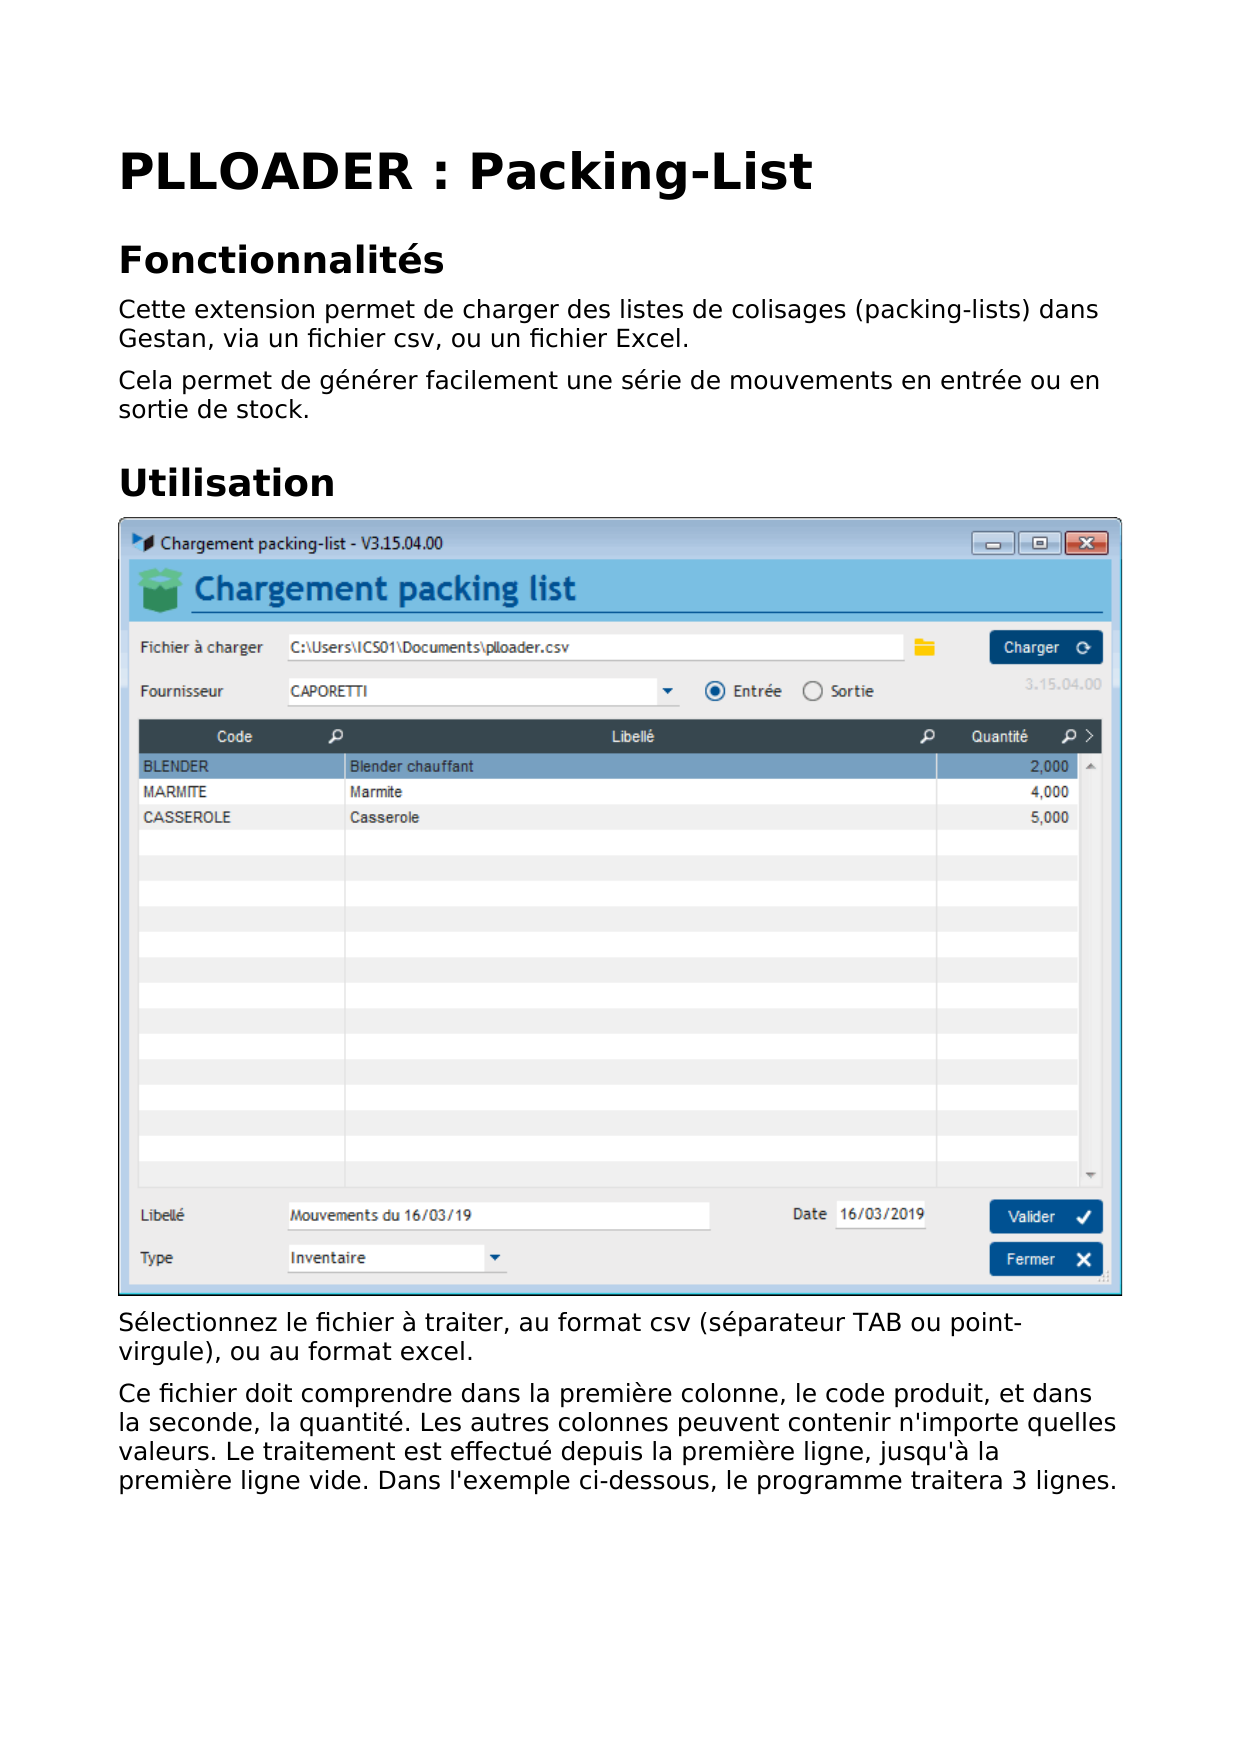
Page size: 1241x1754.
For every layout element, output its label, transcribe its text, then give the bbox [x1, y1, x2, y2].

subtitle PLLOADER : Packing-List [118, 143, 1122, 201]
subtitle Utilisation [118, 462, 1122, 505]
text Ce fichier doit comprendre dans la première colonne, le code produit, et dans la seconde, la quantité. Les autres colonnes peuvent contenir n'importe quelles valeurs. Le traitement est effectué depuis la première ligne, jusqu'à la première ligne vide. Dans l'exemple ci-dessous, le programme traitera 3 lignes. [118, 1379, 1122, 1496]
text Sélectionnez le fichier à traiter, au format csv (séparateur TAB ou point-virgule), ou au format excel. [118, 1308, 1122, 1366]
text Cela permet de générer facilement une série de mouvements en entrée ou en sortie de stock. [118, 366, 1122, 424]
text Cette extension permet de charger des listes de colisages (packing-lists) dans Gestan, via un fichier csv, ou un fichier Excel. [118, 295, 1122, 353]
picture [118, 517, 1123, 1296]
subtitle Fonctionnalités [118, 239, 1122, 282]
